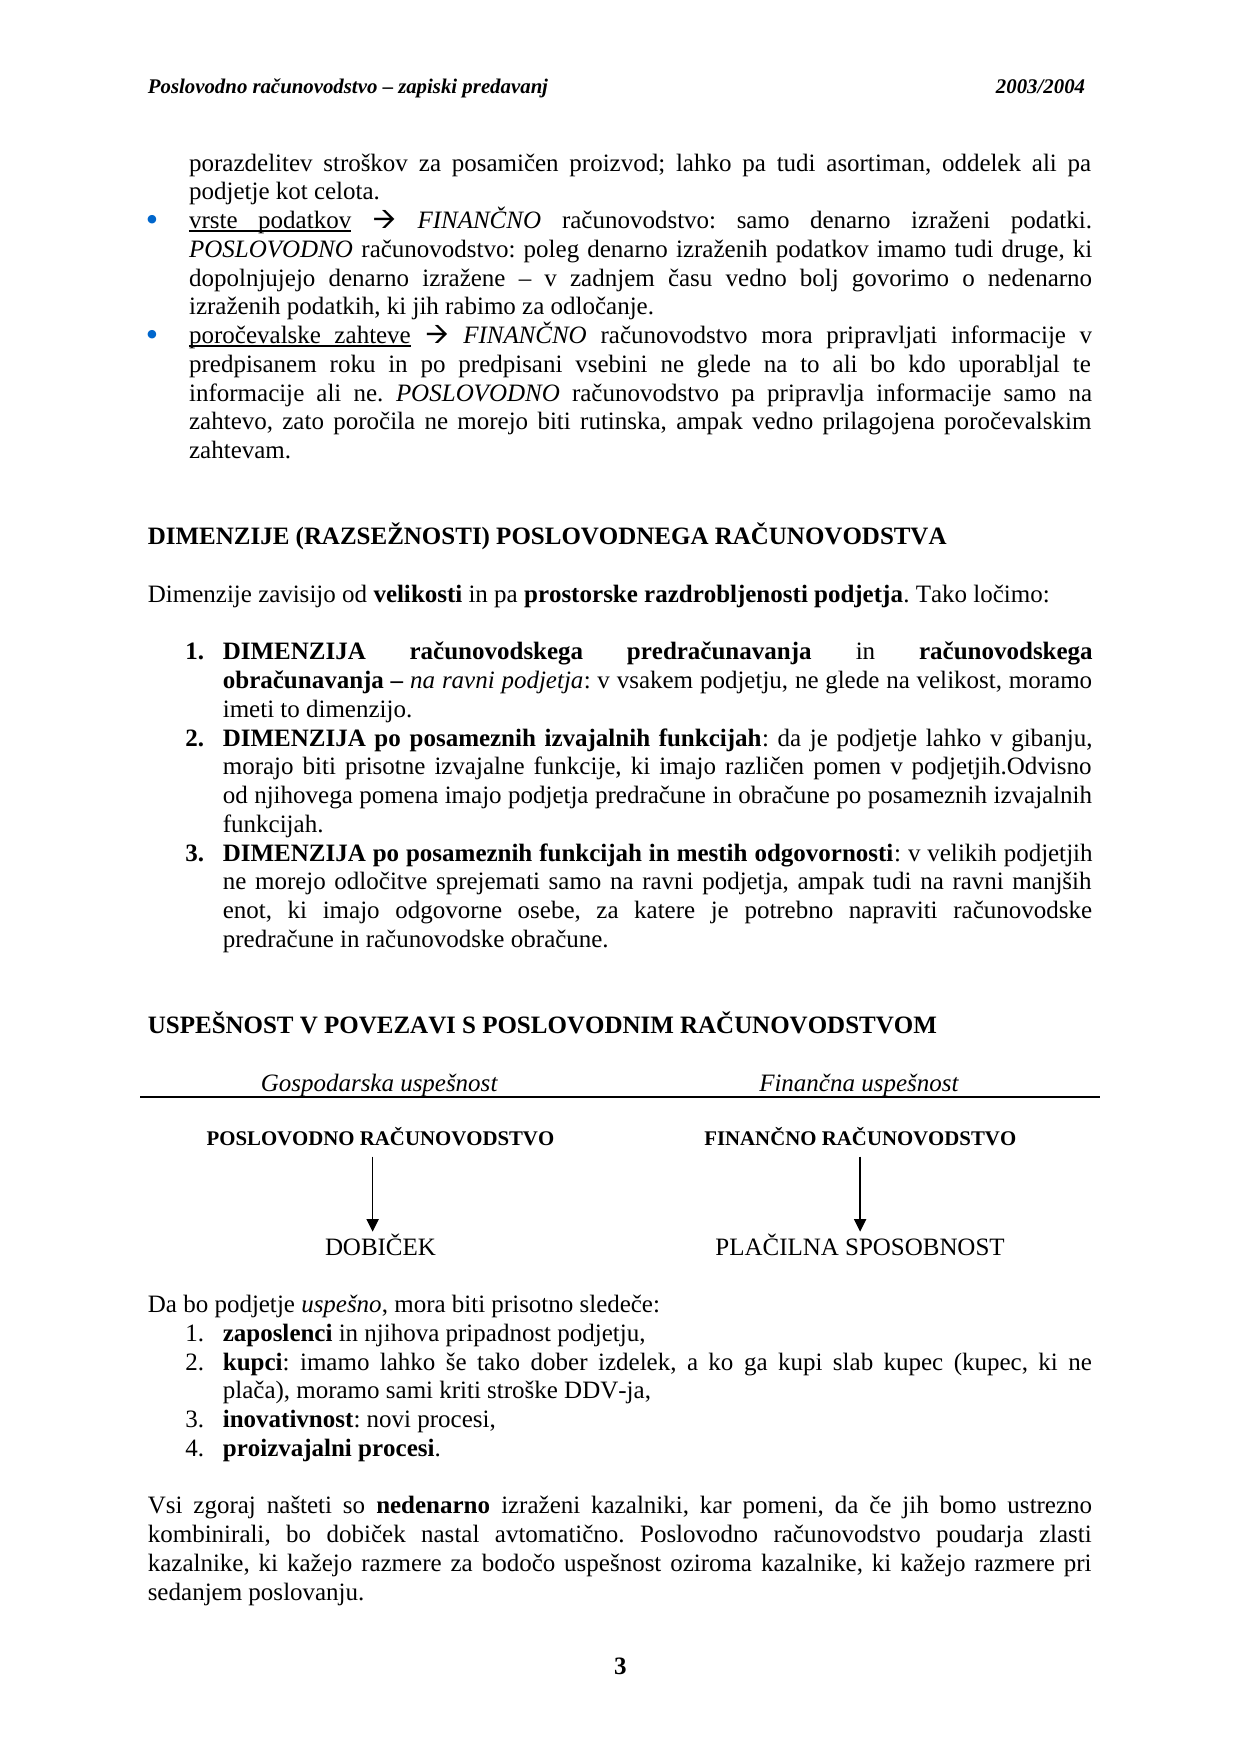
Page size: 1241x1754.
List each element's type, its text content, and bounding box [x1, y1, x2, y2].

list poročevalske zahteve  FINANČNO računovodstvo mora pripravljati informacije v predpisanem roku in po predpisani vsebini ne glede na to ali bo kdo uporabljal te informacije ali ne. POSLOVODNO računovodstvo pa pripravlja informacije samo na zahtevo, zato poročila ne morejo biti rutinska, ampak vedno prilagojena poročevalskim zahtevam. [148, 320, 1093, 464]
list proizvajalni procesi. [185, 1433, 1093, 1462]
list vrste podatkov  FINANČNO računovodstvo: samo denarno izraženi podatki. POSLOVODNO računovodstvo: poleg denarno izraženih podatkov imamo tudi druge, ki dopolnjujejo denarno izražene – v zadnjem času vedno bolj govorimo o nedenarno izraženih podatkih, ki jih rabimo za odločanje. [148, 205, 1093, 320]
table_header POSLOVODNO RAČUNOVODSTVO [140, 1126, 620, 1150]
subtitle USPEŠNOST V POVEZAVI S POSLOVODNIM RAČUNOVODSTVOM [148, 1010, 1093, 1039]
text Da bo podjetje uspešno, mora biti prisotno sledeče: [148, 1289, 1093, 1318]
text Vsi zgoraj našteti so nedenarno izraženi kazalniki, kar pomeni, da če jih bomo ustrezno kombinirali, bo dobiček nastal avtomatično. Poslovodno računovodstvo poudarja zlasti kazalnike, ki kažejo razmere za bodočo uspešnost oziroma kazalnike, ki kažejo razmere pri sedanjem poslovanju. [148, 1491, 1093, 1606]
table_header Gospodarska uspešnost [140, 1068, 620, 1096]
list zaposlenci in njihova pripadnost podjetju, [185, 1318, 1093, 1347]
table_header Finančna uspešnost [620, 1068, 1100, 1096]
text Dimenzije zavisijo od velikosti in pa prostorske razdrobljenosti podjetja. Tako ločimo: [148, 579, 1093, 608]
list porazdelitev stroškov za posamičen proizvod; lahko pa tudi asortiman, oddelek ali pa podjetje kot celota. [148, 148, 1093, 205]
table_header DOBIČEK [140, 1232, 620, 1261]
list kupci: imamo lahko še tako dober izdelek, a ko ga kupi slab kupec (kupec, ki ne plača), moramo sami kriti stroške DDV-ja, [185, 1347, 1093, 1404]
list DIMENZIJA po posameznih izvajalnih funkcijah: da je podjetje lahko v gibanju, morajo biti prisotne izvajalne funkcije, ki imajo različen pomen v podjetjih.Odvisno od njihovega pomena imajo podjetja predračune in obračune po posameznih izvajalnih funkcijah. [185, 723, 1093, 838]
table_header FINANČNO RAČUNOVODSTVO [620, 1126, 1100, 1150]
subtitle DIMENZIJE (RAZSEŽNOSTI) POSLOVODNEGA RAČUNOVODSTVA [148, 521, 1093, 550]
list inovativnost: novi procesi, [185, 1404, 1093, 1433]
list DIMENZIJA po posameznih funkcijah in mestih odgovornosti: v velikih podjetjih ne morejo odločitve sprejemati samo na ravni podjetja, ampak tudi na ravni manjših enot, ki imajo odgovorne osebe, za katere je potrebno napraviti računovodske predračune in računovodske obračune. [185, 838, 1093, 953]
list DIMENZIJA računovodskega predračunavanja in računovodskega obračunavanja – na ravni podjetja: v vsakem podjetju, ne glede na velikost, moramo imeti to dimenzijo. [185, 636, 1093, 723]
table_header PLAČILNA SPOSOBNOST [620, 1232, 1100, 1261]
